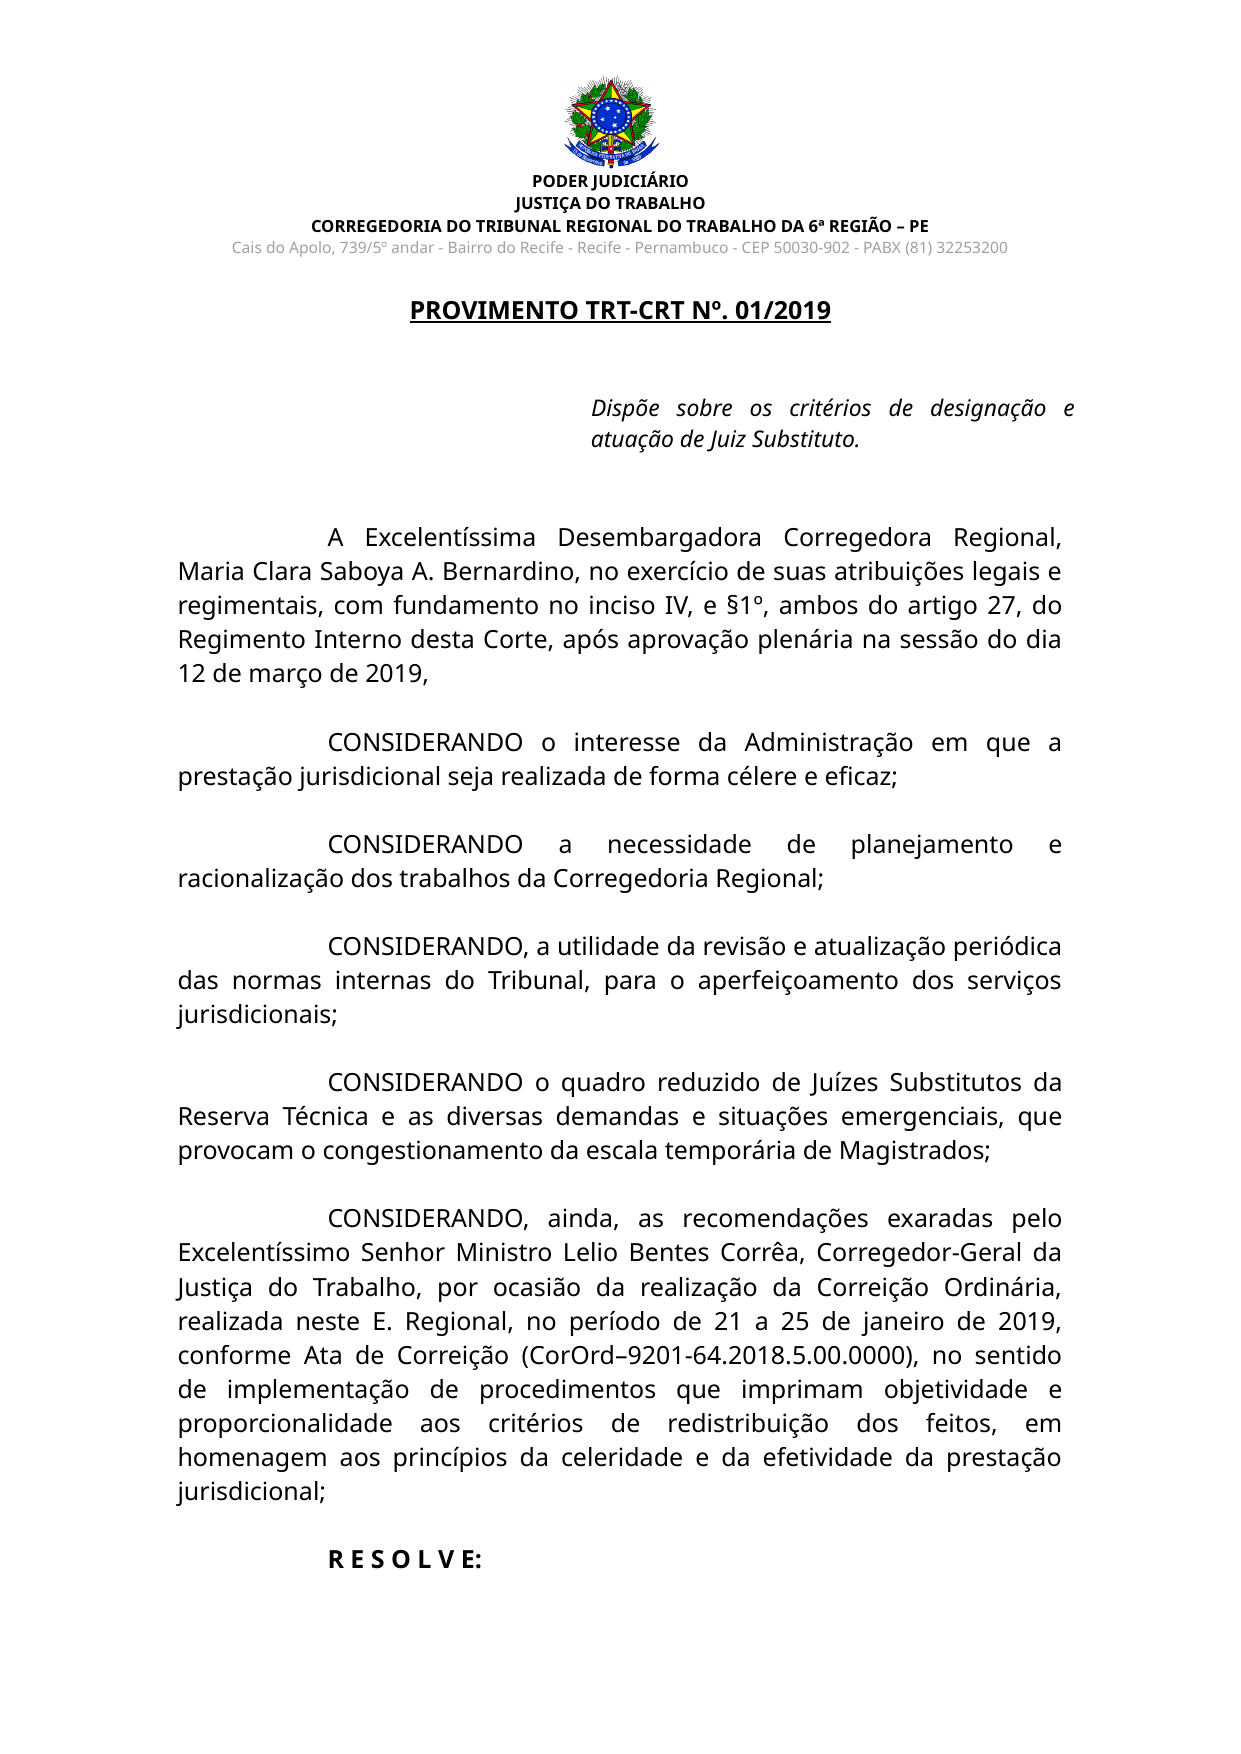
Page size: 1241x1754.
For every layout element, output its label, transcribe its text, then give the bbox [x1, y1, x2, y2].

text CONSIDERANDO o quadro reduzido de Juízes Substitutos da Reserva Técnica e as diversas demandas e situações emergenciais, que provocam o congestionamento da escala temporária de Magistrados; [177, 1065, 1063, 1167]
text A Excelentíssima Desembargadora Corregedora Regional, Maria Clara Saboya A. Bernardino, no exercício de suas atribuições legais e regimentais, com fundamento no inciso IV, e §1º, ambos do artigo 27, do Regimento Interno desta Corte, após aprovação plenária na sessão do dia 12 de março de 2019, [177, 520, 1063, 690]
picture [559, 73, 662, 170]
text CONSIDERANDO, ainda, as recomendações exaradas pelo Excelentíssimo Senhor Ministro Lelio Bentes Corrêa, Corregedor-Geral da Justiça do Trabalho, por ocasião da realização da Correição Ordinária, realizada neste E. Regional, no período de 21 a 25 de janeiro de 2019, conforme Ata de Correição (CorOrd–9201-64.2018.5.00.0000), no sentido de implementação de procedimentos que imprimam objetividade e proporcionalidade aos critérios de redistribuição dos feitos, em homenagem aos princípios da celeridade e da efetividade da prestação jurisdicional; [177, 1201, 1063, 1508]
text CONSIDERANDO a necessidade de planejamento e racionalização dos trabalhos da Corregedoria Regional; [177, 826, 1063, 894]
text R E S O L V E: [177, 1542, 1063, 1576]
text PROVIMENTO TRT-CRT Nº. 01/2019 [177, 293, 1063, 327]
text CONSIDERANDO o interesse da Administração em que a prestação jurisdicional seja realizada de forma célere e eficaz; [177, 724, 1063, 792]
text Dispõe sobre os critérios de designação e atuação de Juiz Substituto. [591, 392, 1078, 454]
text CONSIDERANDO, a utilidade da revisão e atualização periódica das normas internas do Tribunal, para o aperfeiçoamento dos serviços jurisdicionais; [177, 928, 1063, 1031]
